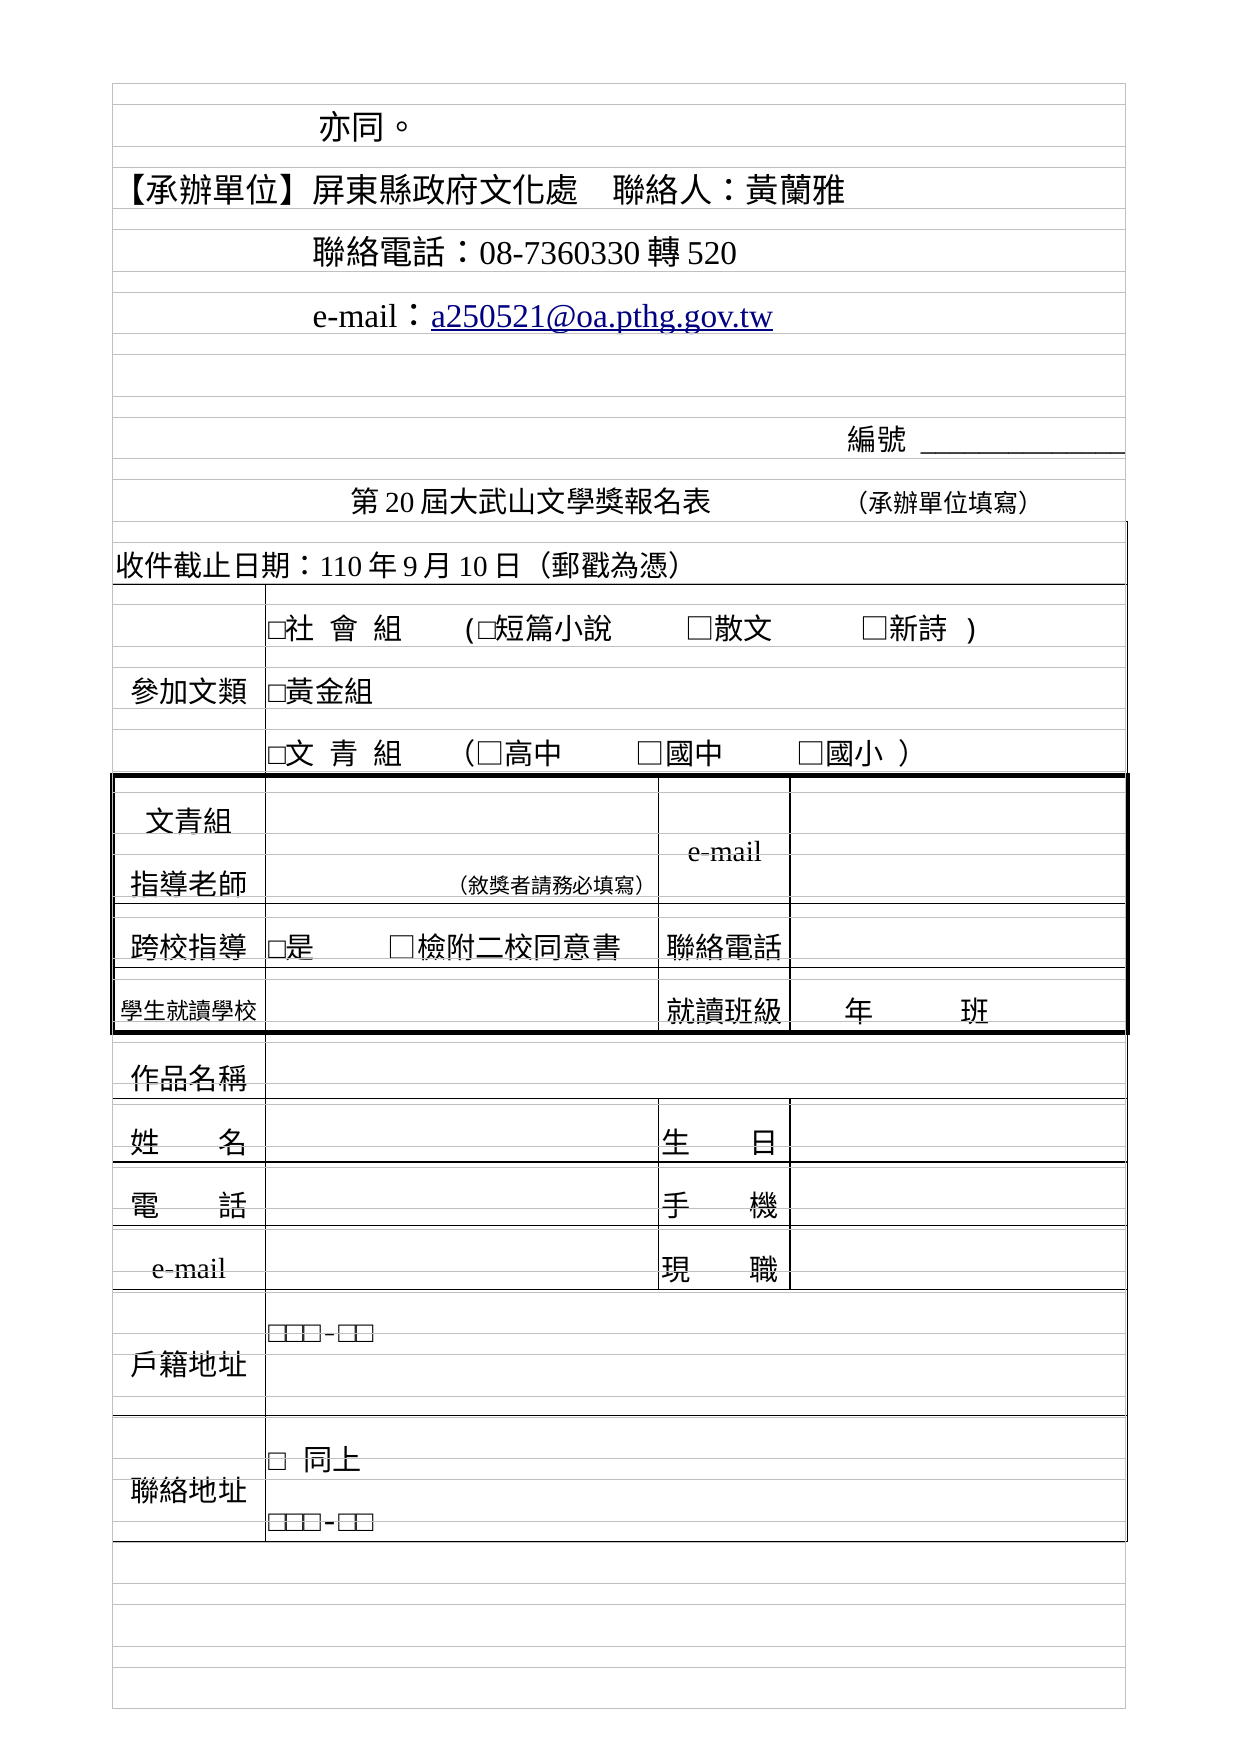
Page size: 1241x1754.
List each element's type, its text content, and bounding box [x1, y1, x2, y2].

table_cell [266, 1099, 658, 1104]
table_cell □ 同上 □□□-□□ [266, 1522, 1125, 1541]
text 聯絡電話：08-7360330轉520 [246, 230, 1125, 271]
table_cell 姓 名 [113, 1147, 265, 1161]
table_cell □社 會 組 (□短篇小說 □散文 □新詩 ) [266, 605, 1125, 646]
table_cell [791, 918, 1125, 958]
table_cell [791, 778, 1125, 792]
table_cell [791, 1105, 1125, 1146]
table_cell [113, 1397, 265, 1414]
table_cell [791, 834, 1125, 854]
table_cell [115, 778, 265, 792]
table_cell [266, 1163, 658, 1167]
table_cell [266, 968, 658, 979]
table_cell 生 日 [756, 1147, 771, 1151]
table_cell [266, 1105, 658, 1146]
table_cell [791, 855, 1125, 896]
table_cell [113, 1334, 265, 1354]
table_cell [266, 647, 1125, 667]
table_cell e-mail [659, 834, 789, 854]
table_cell [266, 1168, 658, 1208]
table_header 第20屆大武山文學獎報名表 （承辦單位填寫） [113, 480, 1125, 521]
table_cell [266, 1022, 658, 1030]
table_cell 聯絡電話 [659, 918, 789, 958]
table_cell [113, 1522, 265, 1541]
table_cell 作品名稱 [113, 1043, 265, 1083]
table_cell [791, 1099, 1125, 1104]
table_cell [791, 1209, 1125, 1225]
table_cell [266, 980, 658, 1021]
table_cell □黃金組 [266, 668, 1125, 708]
table_cell 生 日 [659, 1105, 789, 1146]
text 【承辦單位】屏東縣政府文化處 聯絡人：黃蘭雅 [113, 168, 1125, 208]
table_cell [113, 647, 265, 667]
table_cell [113, 709, 265, 729]
table_cell 生 日 [756, 1133, 771, 1141]
table_cell □□□-□□ [266, 1293, 1125, 1333]
table_cell [266, 1272, 658, 1288]
table_cell [791, 1163, 1125, 1167]
table_cell 生 日 [659, 1147, 789, 1161]
text 亦同。 [113, 105, 1125, 146]
text [113, 84, 1125, 104]
table_cell 手 機 [659, 1209, 789, 1225]
table_cell 姓 名 [230, 1147, 242, 1152]
table_cell [266, 709, 1125, 729]
table_cell [115, 968, 265, 979]
table_cell [266, 793, 658, 833]
table_cell □ 同上 □□□-□□ [266, 1459, 1125, 1479]
table_cell [791, 897, 1125, 903]
table_cell [113, 1418, 265, 1458]
table_cell [791, 1022, 1125, 1030]
table_cell □□□-□□ [266, 1334, 1125, 1354]
table_cell [659, 904, 789, 917]
table_cell e-mail [113, 1230, 265, 1271]
text [246, 272, 1125, 292]
table_cell [791, 968, 1125, 979]
table_cell 聯絡地址 [113, 1480, 265, 1521]
table_cell 電 話 [113, 1163, 265, 1167]
table_cell □ 同上 □□□-□□ [266, 1418, 1125, 1458]
table_cell 生 日 [659, 1099, 789, 1104]
table_cell e-mail [113, 1272, 265, 1288]
table_cell 就讀班級 [659, 980, 789, 1021]
table_cell 電 話 [113, 1168, 265, 1208]
table_cell [266, 1035, 1125, 1042]
table_cell [113, 522, 1125, 542]
table_cell [113, 1293, 265, 1333]
table_cell 手 機 [659, 1168, 789, 1208]
table_cell [791, 959, 1125, 967]
table_cell 作品名稱 [113, 1035, 265, 1042]
table_cell [791, 1168, 1125, 1208]
table_cell [115, 834, 265, 854]
table_cell [791, 1230, 1125, 1271]
table_cell [266, 834, 658, 854]
table_cell [791, 1147, 1125, 1161]
table_cell □□□-□□ [266, 1397, 1125, 1414]
table_cell [115, 897, 265, 903]
table_cell [266, 1209, 658, 1225]
table_cell [791, 793, 1125, 833]
table_cell 參加文類 [113, 668, 265, 708]
table_cell [791, 904, 1125, 917]
table_cell □是 □檢附二校同意書 [266, 918, 658, 958]
table_cell e-mail [659, 855, 789, 896]
table_cell [659, 959, 789, 967]
table_cell [113, 730, 265, 771]
table_cell 跨校指導 [115, 918, 265, 958]
table_cell [113, 585, 265, 604]
table_cell [791, 1272, 1125, 1288]
text e-mail：a250521@oa.pthg.gov.tw [246, 293, 1125, 333]
table_header [113, 397, 1125, 417]
table_header [113, 459, 1125, 479]
table_cell [266, 778, 658, 792]
table_cell [266, 585, 1125, 604]
table_cell [659, 1022, 789, 1030]
table_cell e-mail [659, 778, 789, 792]
table_cell 年 班 [791, 980, 1125, 1021]
table_cell [115, 959, 265, 967]
table_cell 指導老師 [115, 855, 265, 896]
table_cell （敘獎者請務必填寫） [266, 855, 658, 896]
table_cell [266, 1230, 658, 1271]
table_cell □文 青 組 （□高中 □國中 □國小 ） [266, 730, 1125, 771]
table_cell e-mail [659, 897, 789, 903]
table_cell [115, 904, 265, 917]
table_header 編號 ______________ [113, 418, 1125, 458]
table_cell e-mail [659, 793, 789, 833]
table_cell 現 職 [659, 1272, 789, 1288]
table_cell [266, 1084, 1125, 1098]
table_cell [115, 1022, 265, 1030]
table_cell 戶籍地址 [113, 1355, 265, 1396]
table_cell [266, 959, 658, 967]
table_cell [659, 968, 789, 979]
table_cell 現 職 [659, 1230, 789, 1271]
table_cell 學生就讀學校 [115, 980, 265, 1021]
table_cell [266, 1147, 658, 1161]
table_cell 姓 名 [113, 1105, 265, 1146]
table_cell 姓 名 [113, 1099, 265, 1104]
table_cell □ 同上 □□□-□□ [266, 1480, 1125, 1521]
table_cell 收件截止日期：110年9月10日（郵戳為憑） [113, 543, 1125, 583]
text [113, 147, 1125, 167]
table_cell 文青組 [115, 793, 265, 833]
table_cell [266, 897, 658, 903]
table_cell 姓 名 [226, 1133, 237, 1140]
table_cell [113, 605, 265, 646]
text [246, 209, 1125, 229]
table_cell □□□-□□ [266, 1355, 1125, 1396]
table_cell 電 話 [113, 1209, 265, 1225]
table_cell [266, 1043, 1125, 1083]
table_cell 作品名稱 [113, 1084, 265, 1098]
table_cell 手 機 [659, 1163, 789, 1167]
table_cell [266, 904, 658, 917]
table_cell [113, 1459, 265, 1479]
